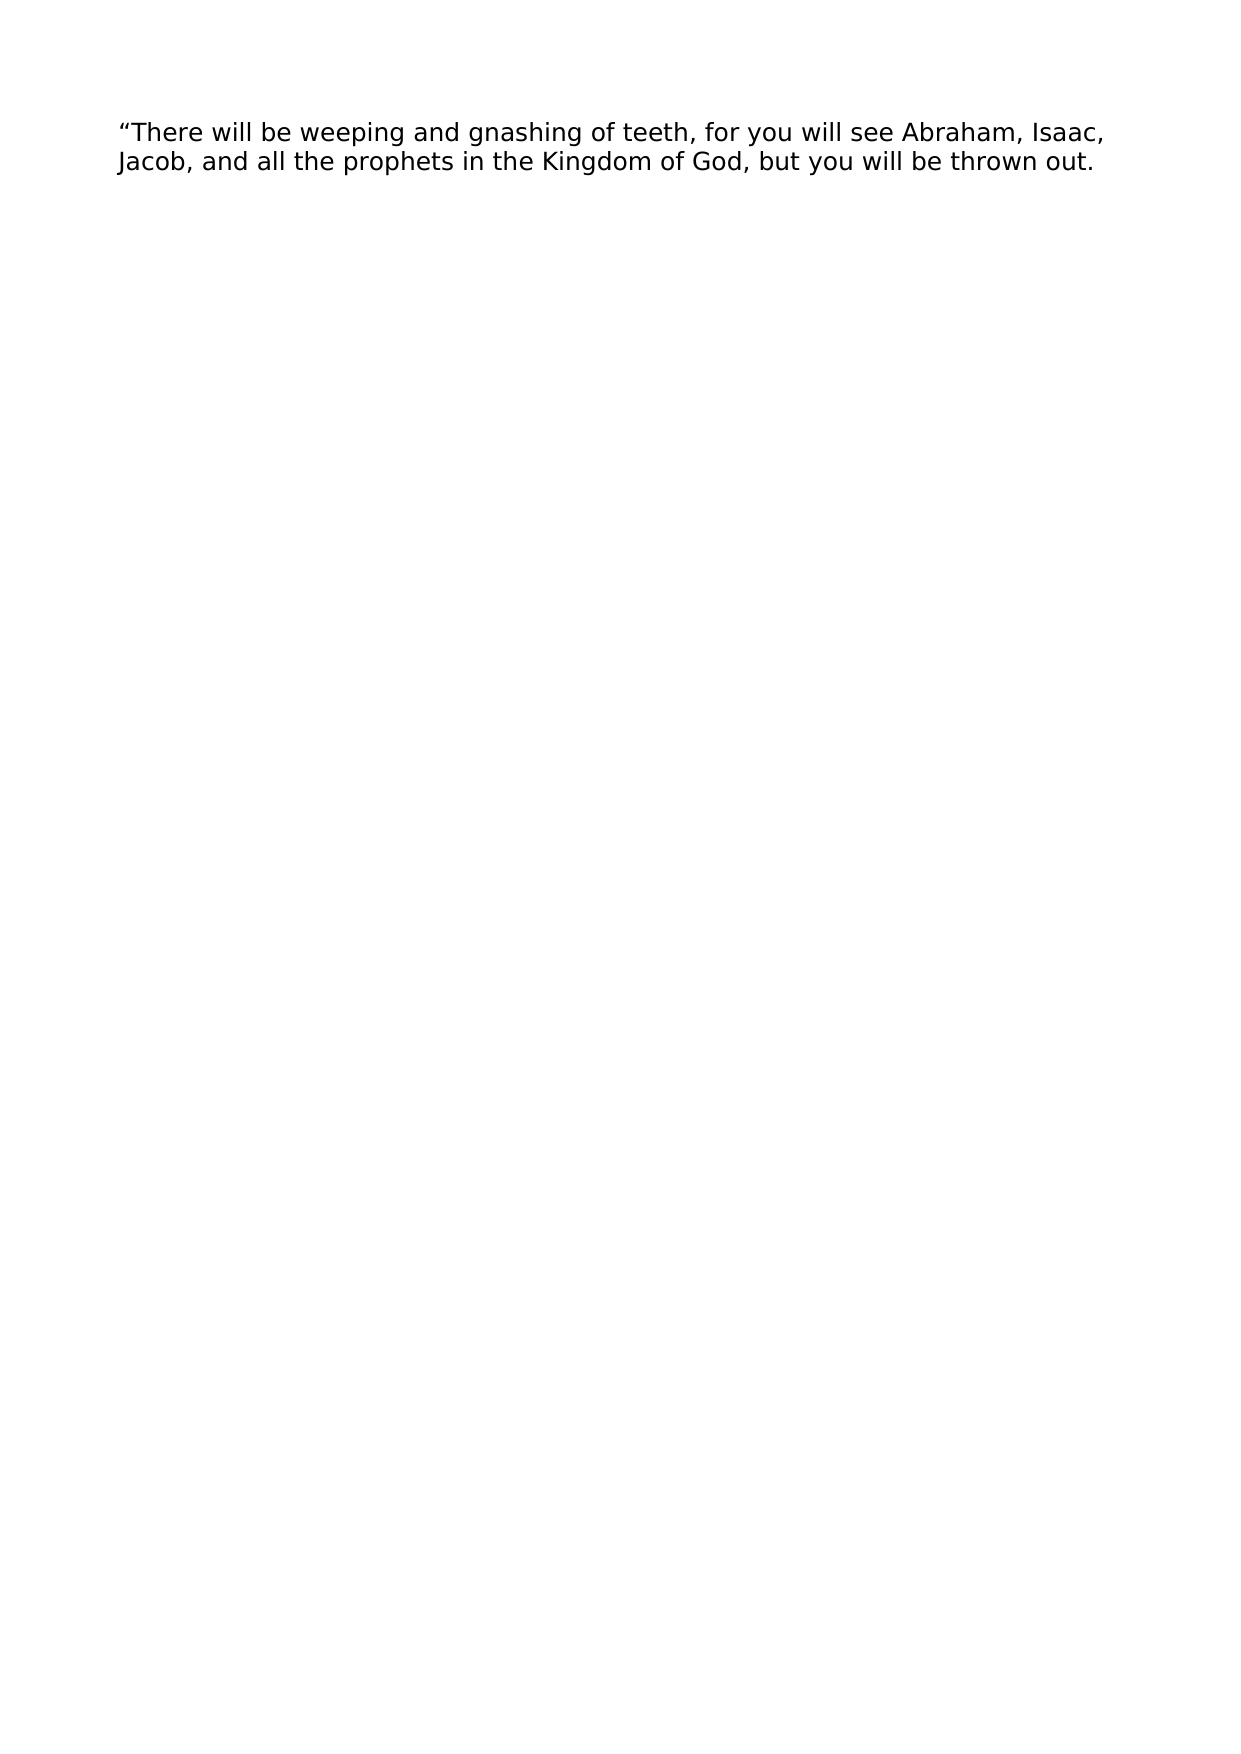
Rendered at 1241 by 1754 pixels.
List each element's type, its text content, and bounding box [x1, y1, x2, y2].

text “There will be weeping and gnashing of teeth, for you will see Abraham, Isaac, Jacob, and all the prophets in the Kingdom of God, but you will be thrown out. [118, 118, 1122, 176]
